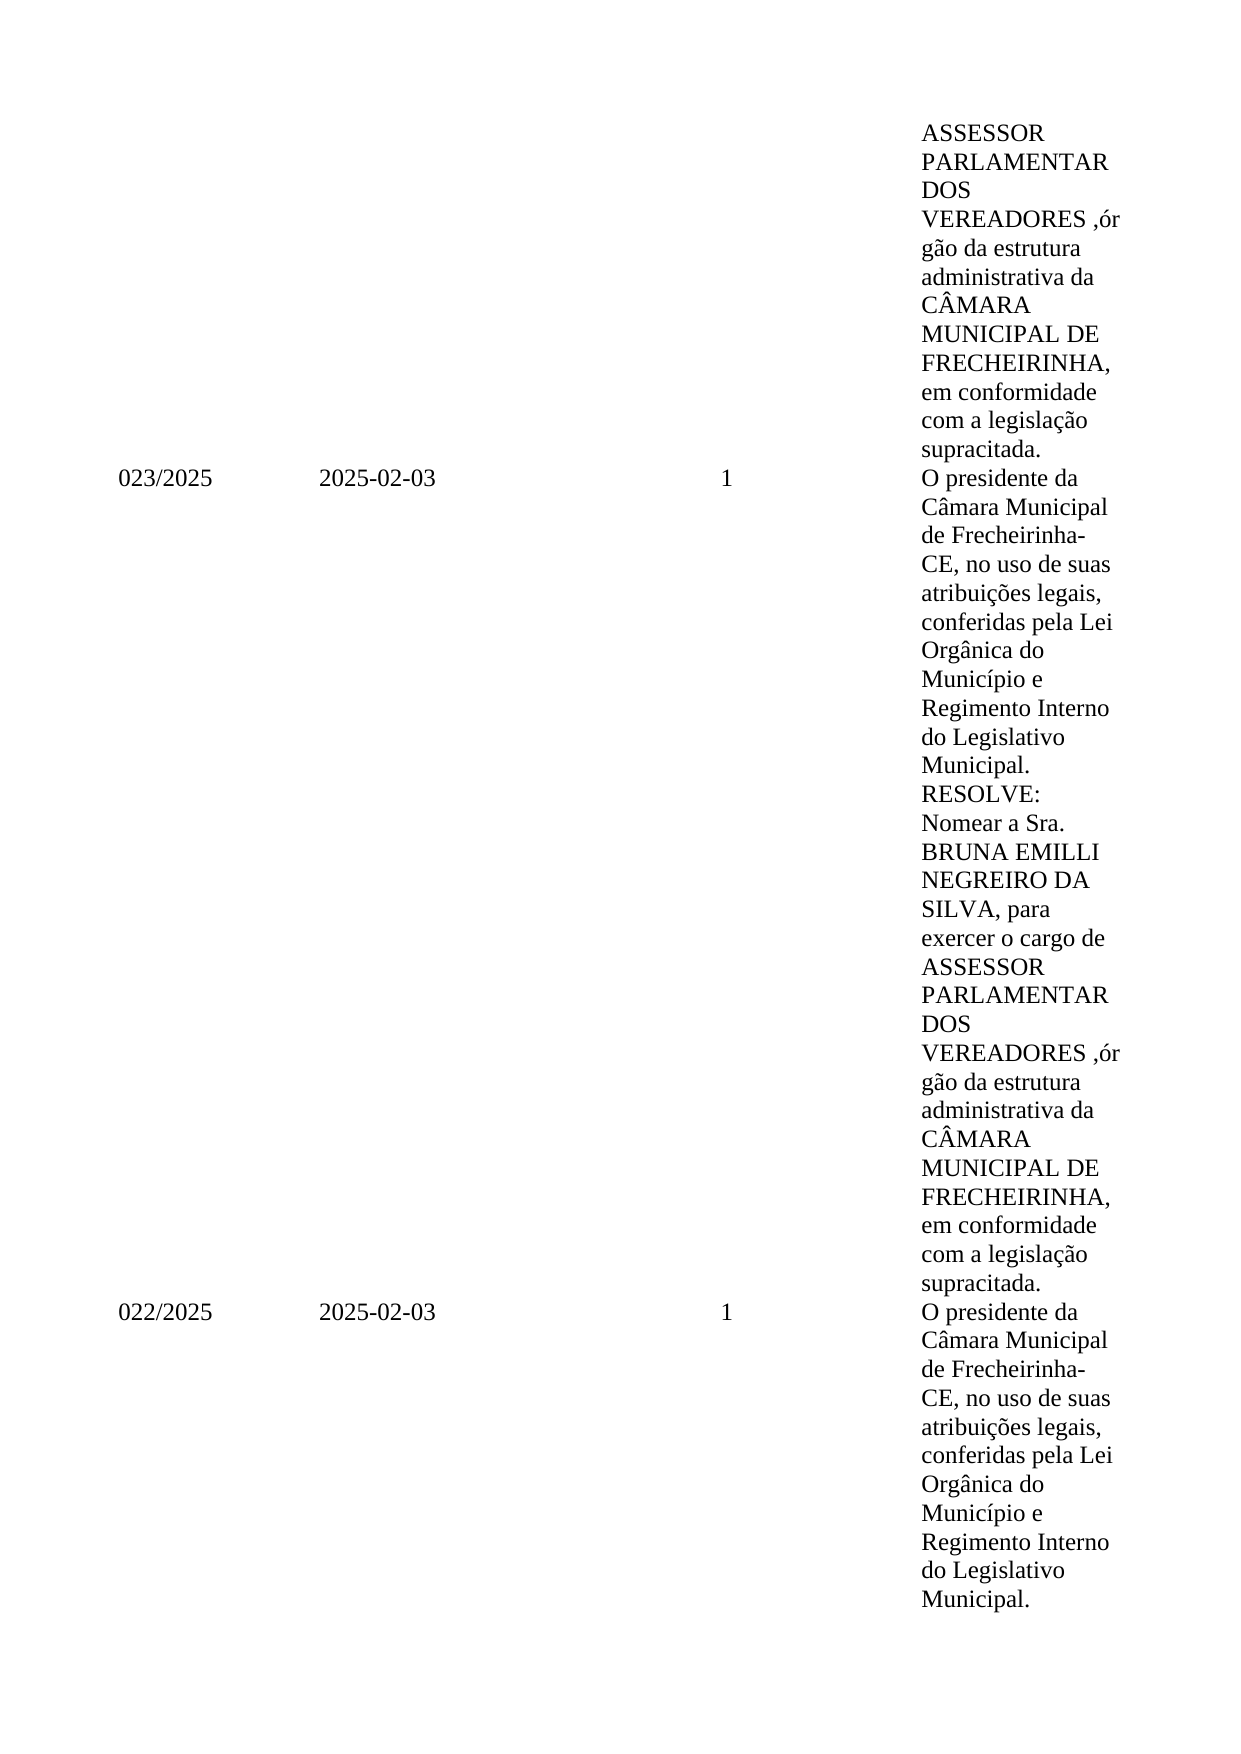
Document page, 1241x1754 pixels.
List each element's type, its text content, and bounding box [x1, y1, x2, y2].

table_cell [319, 118, 519, 463]
table_cell [520, 463, 720, 1297]
table_cell [520, 118, 720, 463]
table_cell 023/2025 [118, 463, 319, 1297]
table_cell 2025-02-03 [319, 1297, 519, 1613]
table_cell 022/2025 [118, 1297, 319, 1613]
table_cell [118, 118, 319, 463]
table_cell 1 [720, 463, 921, 1297]
table_cell 1 [720, 1297, 921, 1613]
table_cell [520, 1297, 720, 1613]
table_cell 2025-02-03 [319, 463, 519, 1297]
table_cell O presidente da Câmara Municipal de Frecheirinha-CE, no uso de suas atribuições legais, conferidas pela Lei Orgânica do Município e Regimento Interno do Legislativo Municipal. RESOLVE: Nomear a Sra. BRUNA EMILLI NEGREIRO DA SILVA, para exercer o cargo de ASSESSOR PARLAMENTAR DOS VEREADORES ,órgão da estrutura administrativa da CÂMARA MUNICIPAL DE FRECHEIRINHA, em conformidade com a legislação supracitada. [921, 463, 1122, 1297]
table_cell [720, 118, 921, 463]
table_cell ASSESSOR PARLAMENTAR DOS VEREADORES ,órgão da estrutura administrativa da CÂMARA MUNICIPAL DE FRECHEIRINHA, em conformidade com a legislação supracitada. [921, 118, 1122, 463]
table_cell O presidente da Câmara Municipal de Frecheirinha-CE, no uso de suas atribuições legais, conferidas pela Lei Orgânica do Município e Regimento Interno do Legislativo Municipal. [921, 1297, 1122, 1613]
